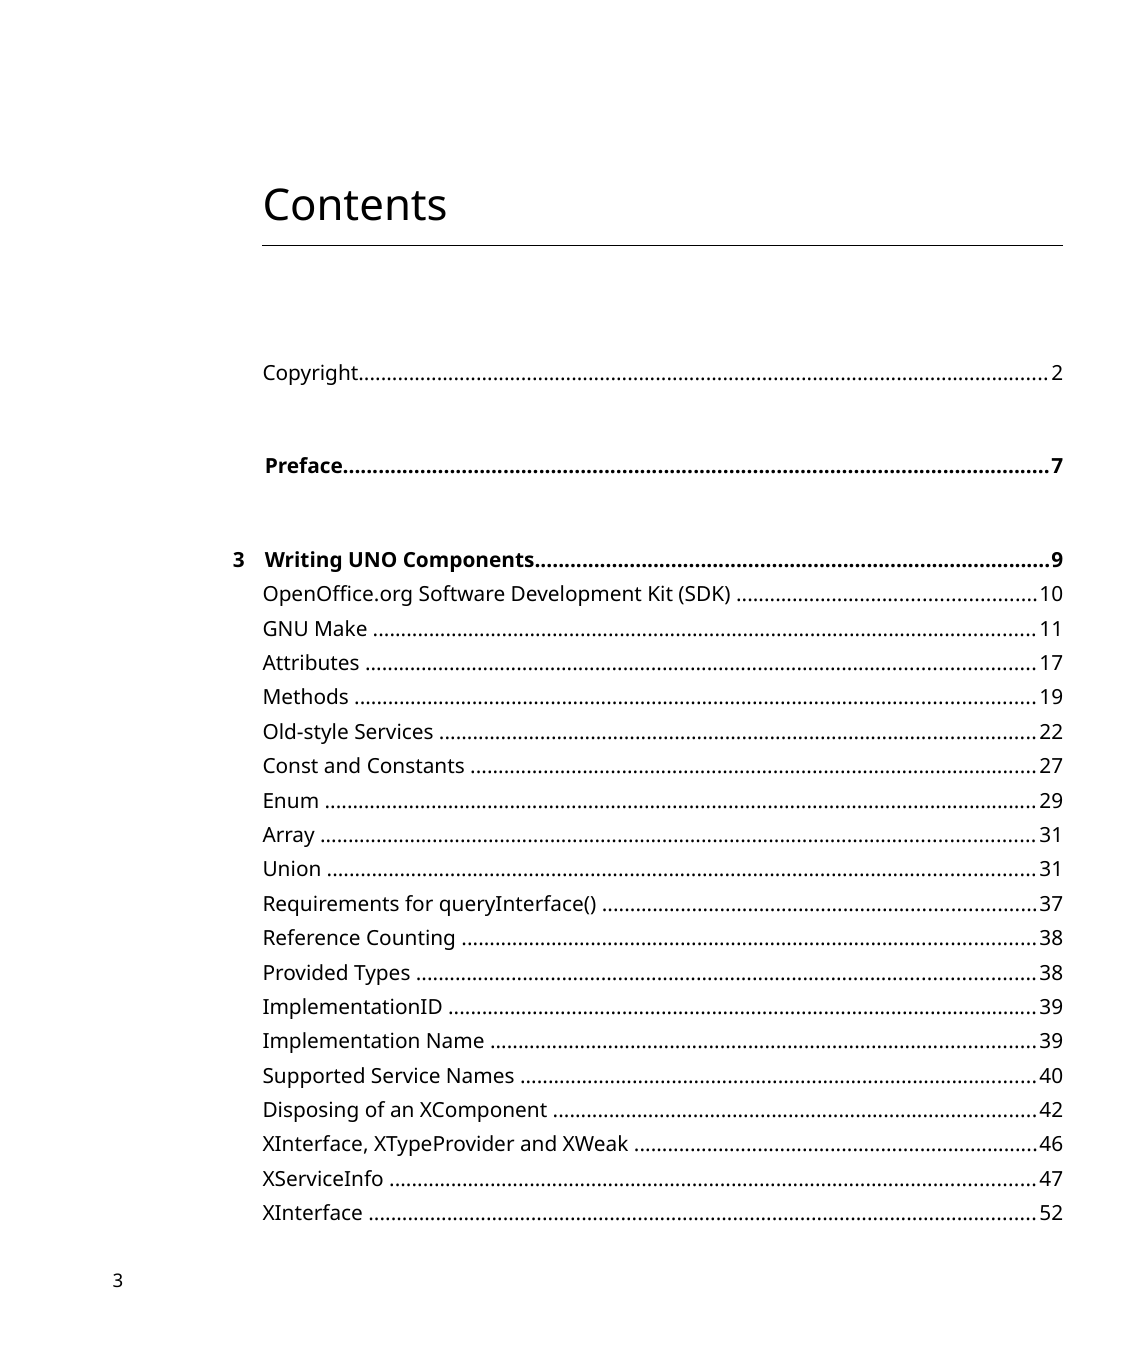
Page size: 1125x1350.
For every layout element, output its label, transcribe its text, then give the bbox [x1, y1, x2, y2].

text ImplementationID 39 [262, 992, 1063, 1020]
text Reference Counting 38 [262, 923, 1063, 952]
text Copyright 2 [262, 358, 1063, 387]
text GNU Make 11 [262, 614, 1063, 642]
text Enum 29 [262, 786, 1063, 814]
text XInterface 52 [262, 1198, 1063, 1227]
text OpenOffice.org Software Development Kit (SDK) 10 [262, 579, 1063, 608]
text 3 Writing UNO Components 9 [233, 545, 1063, 573]
text Implementation Name 39 [262, 1026, 1063, 1055]
text Requirements for queryInterface() 37 [262, 889, 1063, 917]
text Disposing of an XComponent 42 [262, 1095, 1063, 1123]
text Supported Service Names 40 [262, 1061, 1063, 1089]
text Const and Constants 27 [262, 751, 1063, 780]
text Preface 7 [233, 452, 1063, 480]
subtitle Contents [262, 174, 1063, 245]
text Union 31 [262, 854, 1063, 883]
text Methods 19 [262, 683, 1063, 711]
text Provided Types 38 [262, 958, 1063, 986]
text Array 31 [262, 820, 1063, 848]
text Old-style Services 22 [262, 717, 1063, 745]
text XInterface, XTypeProvider and XWeak 46 [262, 1129, 1063, 1158]
text XServiceInfo 47 [262, 1164, 1063, 1192]
text Attributes 17 [262, 648, 1063, 677]
